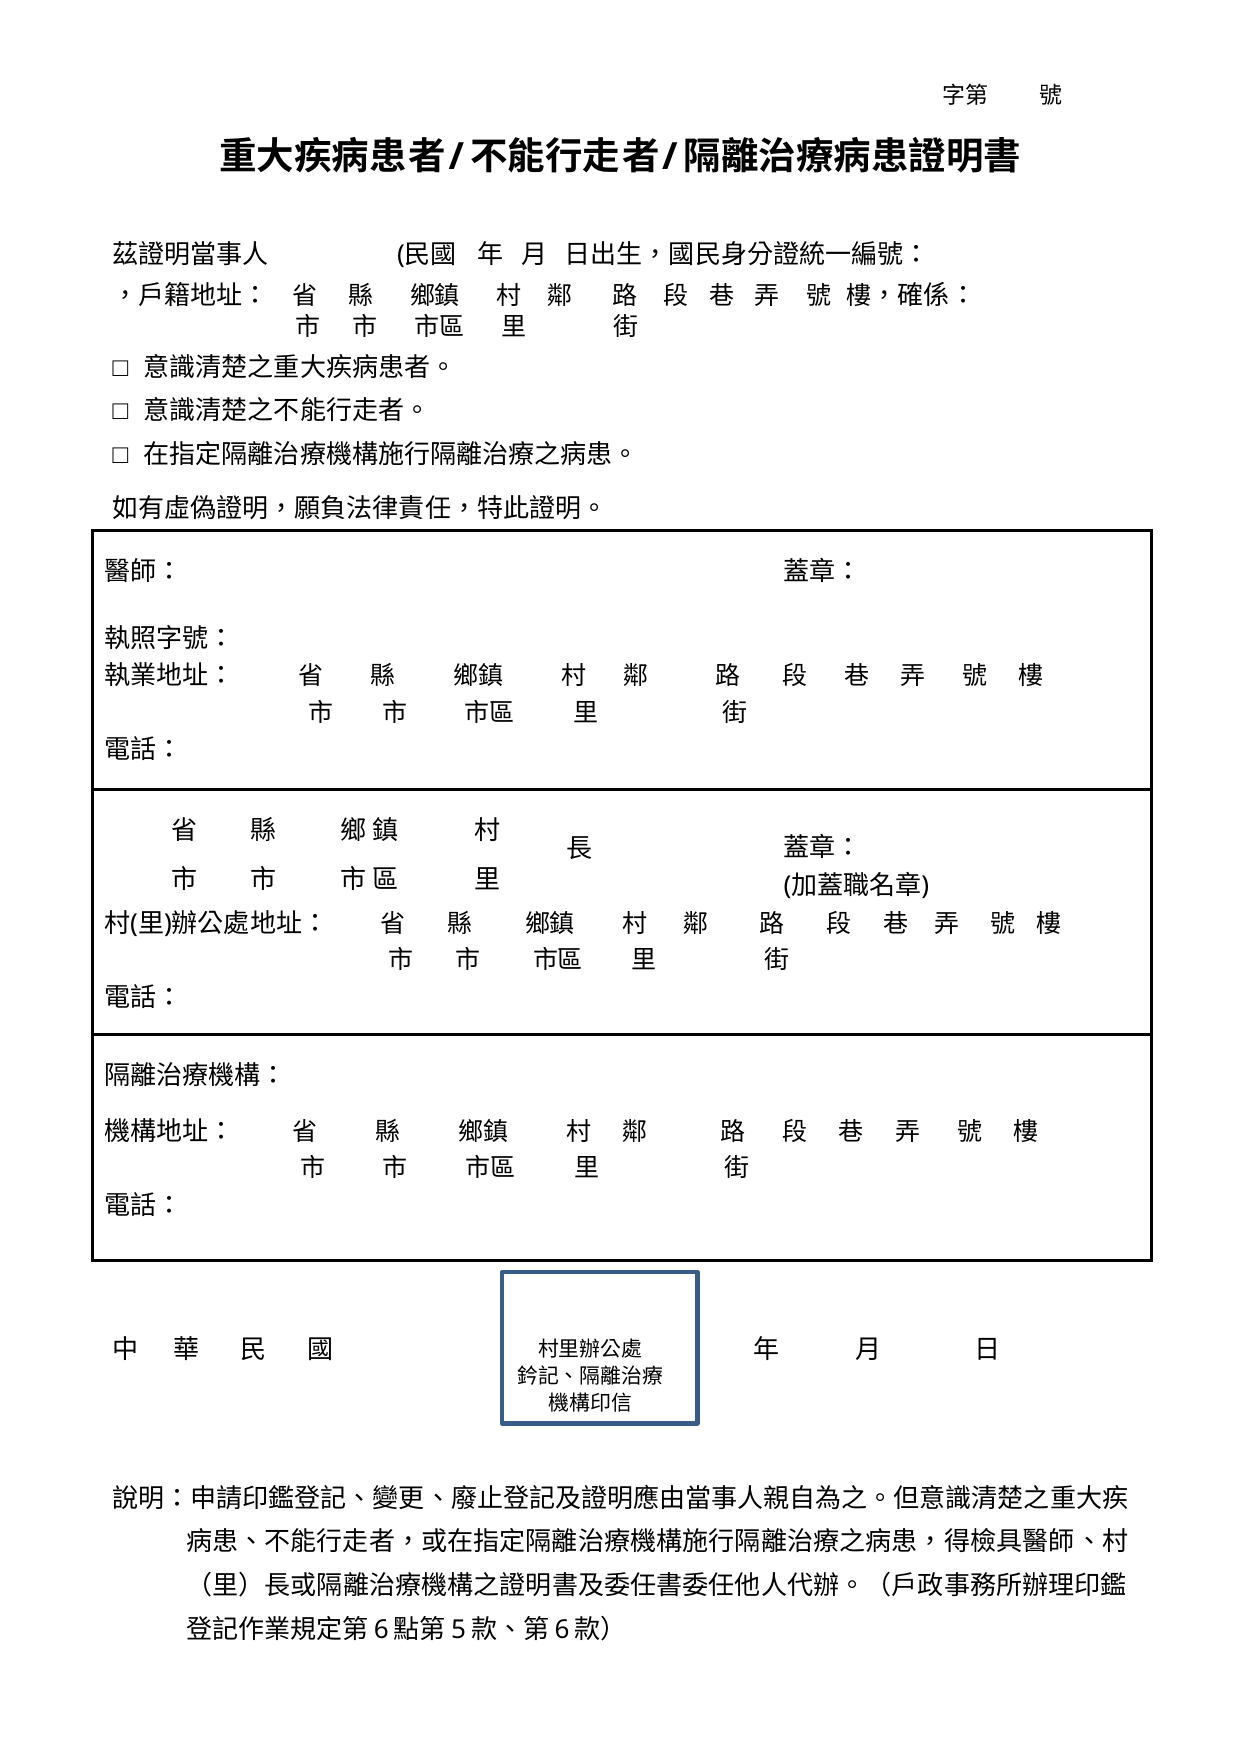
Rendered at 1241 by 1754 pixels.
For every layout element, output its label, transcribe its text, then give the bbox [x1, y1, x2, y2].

table_cell 執照字號： 執業地址： 省 縣 鄉鎮 村 鄰 路 段 巷 弄 號 樓 市 市 市區 里 街 電話： [94, 617, 1150, 788]
table_cell 村(里)辦公處地址： 省 縣 鄉鎮 村 鄰 路 段 巷 弄 號 樓 市 市 市區 里 街 電話： [94, 902, 1150, 1032]
text □ 意識清楚之重大疾病患者。 [112, 341, 1128, 385]
text 如有虛偽證明，願負法律責任，特此證明。 [112, 472, 1128, 528]
text 茲證明當事人 (民國 年 月 日出生，國民身分證統一編號： [112, 218, 1128, 274]
table_cell [772, 1036, 1150, 1110]
table_cell 省 縣 鄉 鎮 村 [94, 791, 555, 856]
table_cell 機構地址： 省 縣 鄉鎮 村 鄰 路 段 巷 弄 號 樓 市 市 市區 里 街 電話： [94, 1110, 1150, 1259]
table_header 蓋章： [772, 532, 1150, 617]
text □ 意識清楚之不能行走者。 [112, 385, 1128, 428]
table_cell 長 [555, 791, 772, 902]
text 重大疾病患者/不能行走者/隔離治療病患證明書 [112, 126, 1128, 181]
text 中 華 民 國 年 月 日 [504, 1328, 695, 1366]
text 中 華 民 國 年 月 日 [112, 1328, 500, 1366]
text 市 市 市區 里 街 [112, 312, 1128, 341]
text □ 在指定隔離治療機構施行隔離治療之病患。 [112, 428, 1128, 472]
table_header 醫師： [94, 532, 772, 617]
table_cell 蓋章： (加蓋職名章) [772, 791, 1150, 902]
text 中 華 民 國 年 月 日 [700, 1328, 1128, 1366]
table_cell 市 市 市 區 里 [94, 856, 555, 902]
text ，戶籍地址： 省 縣 鄉鎮 村 鄰 路 段 巷 弄 號 樓，確係： [112, 274, 1128, 312]
table_cell 隔離治療機構： [94, 1036, 772, 1110]
text 說明：申請印鑑登記、變更、廢止登記及證明應由當事人親自為之。但意識清楚之重大疾病患、不能行走者，或在指定隔離治療機構施行隔離治療之病患，得檢具醫師、村（里）長或隔離治療機構之證明書及委任書委任他人代辦。（戶政事務所辦理印鑑登記作業規定第6點第5款、第6款） [112, 1472, 1128, 1647]
